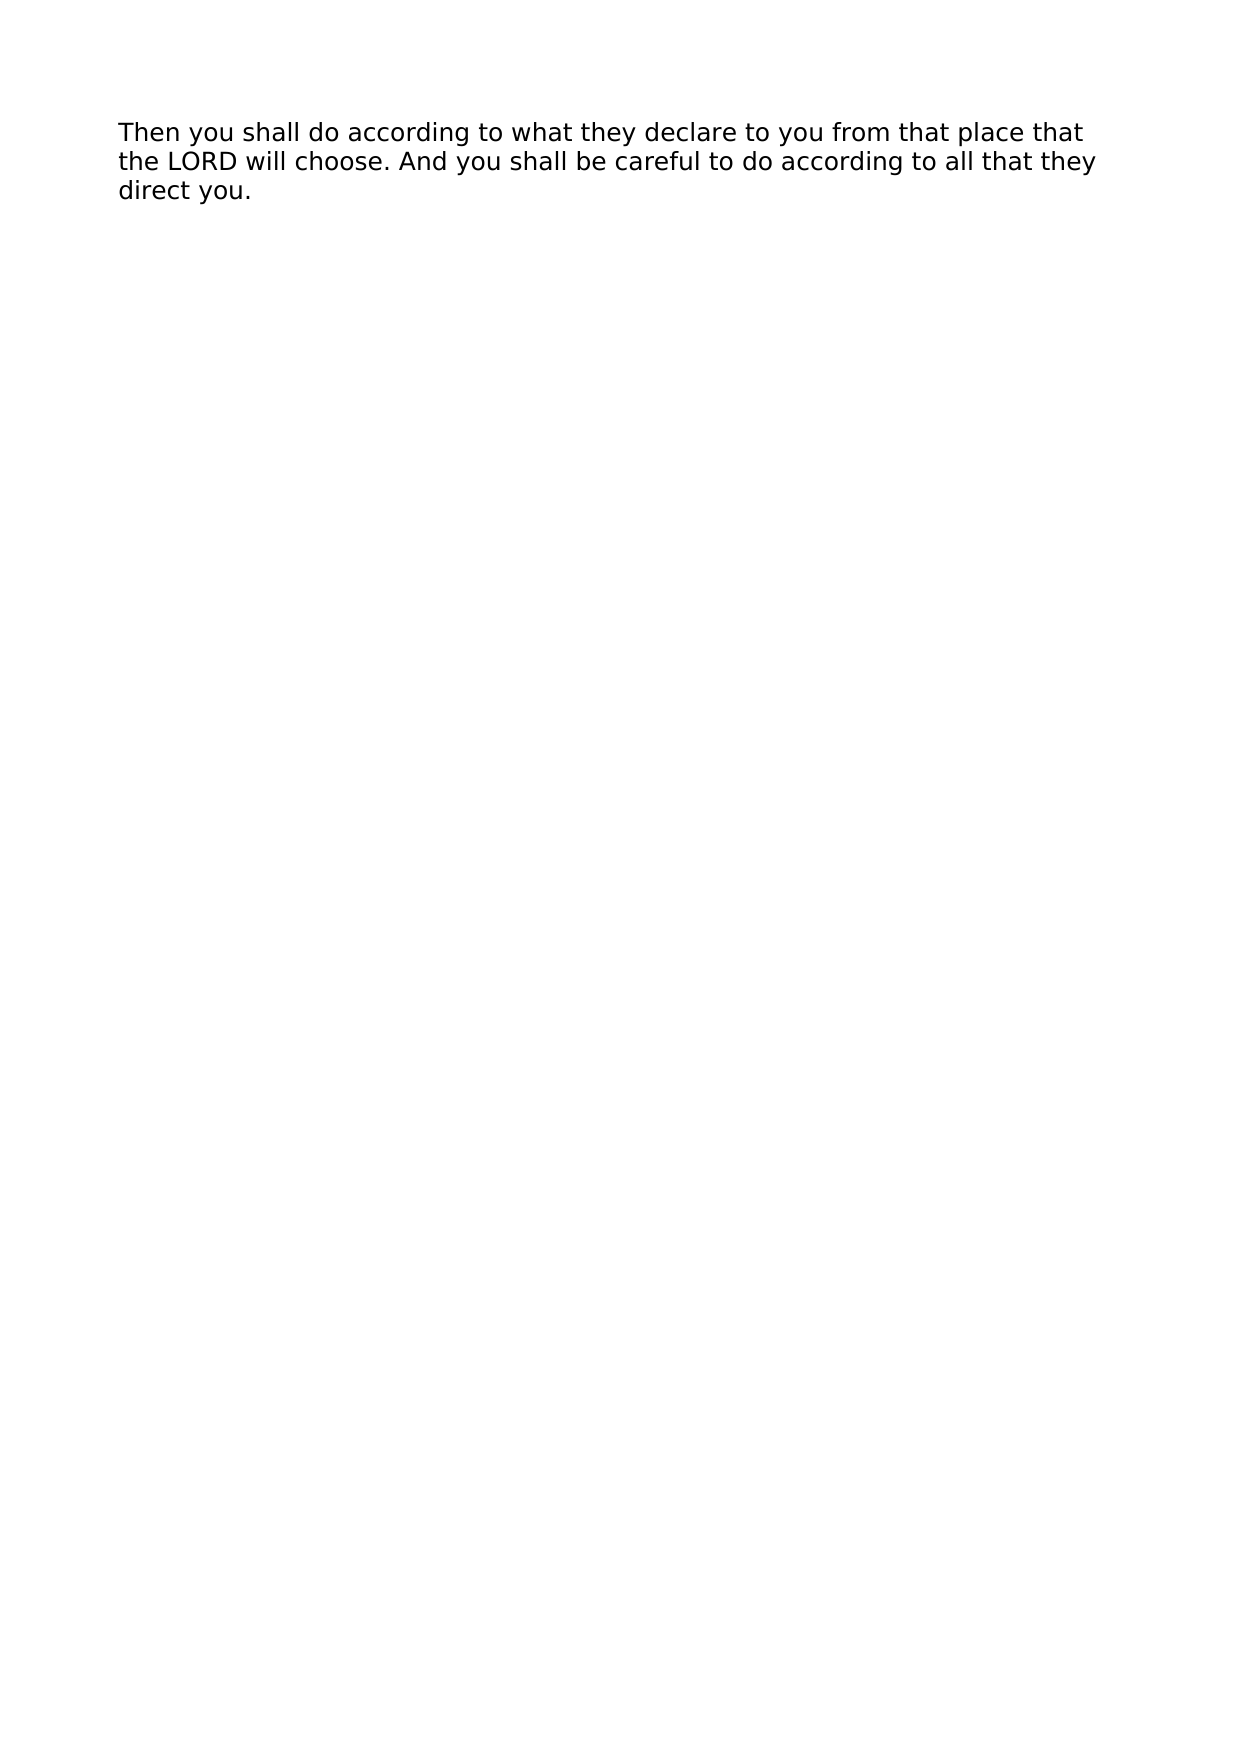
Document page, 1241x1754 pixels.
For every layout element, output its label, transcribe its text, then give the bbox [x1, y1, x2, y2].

text Then you shall do according to what they declare to you from that place that the LORD will choose. And you shall be careful to do according to all that they direct you. [118, 118, 1122, 206]
